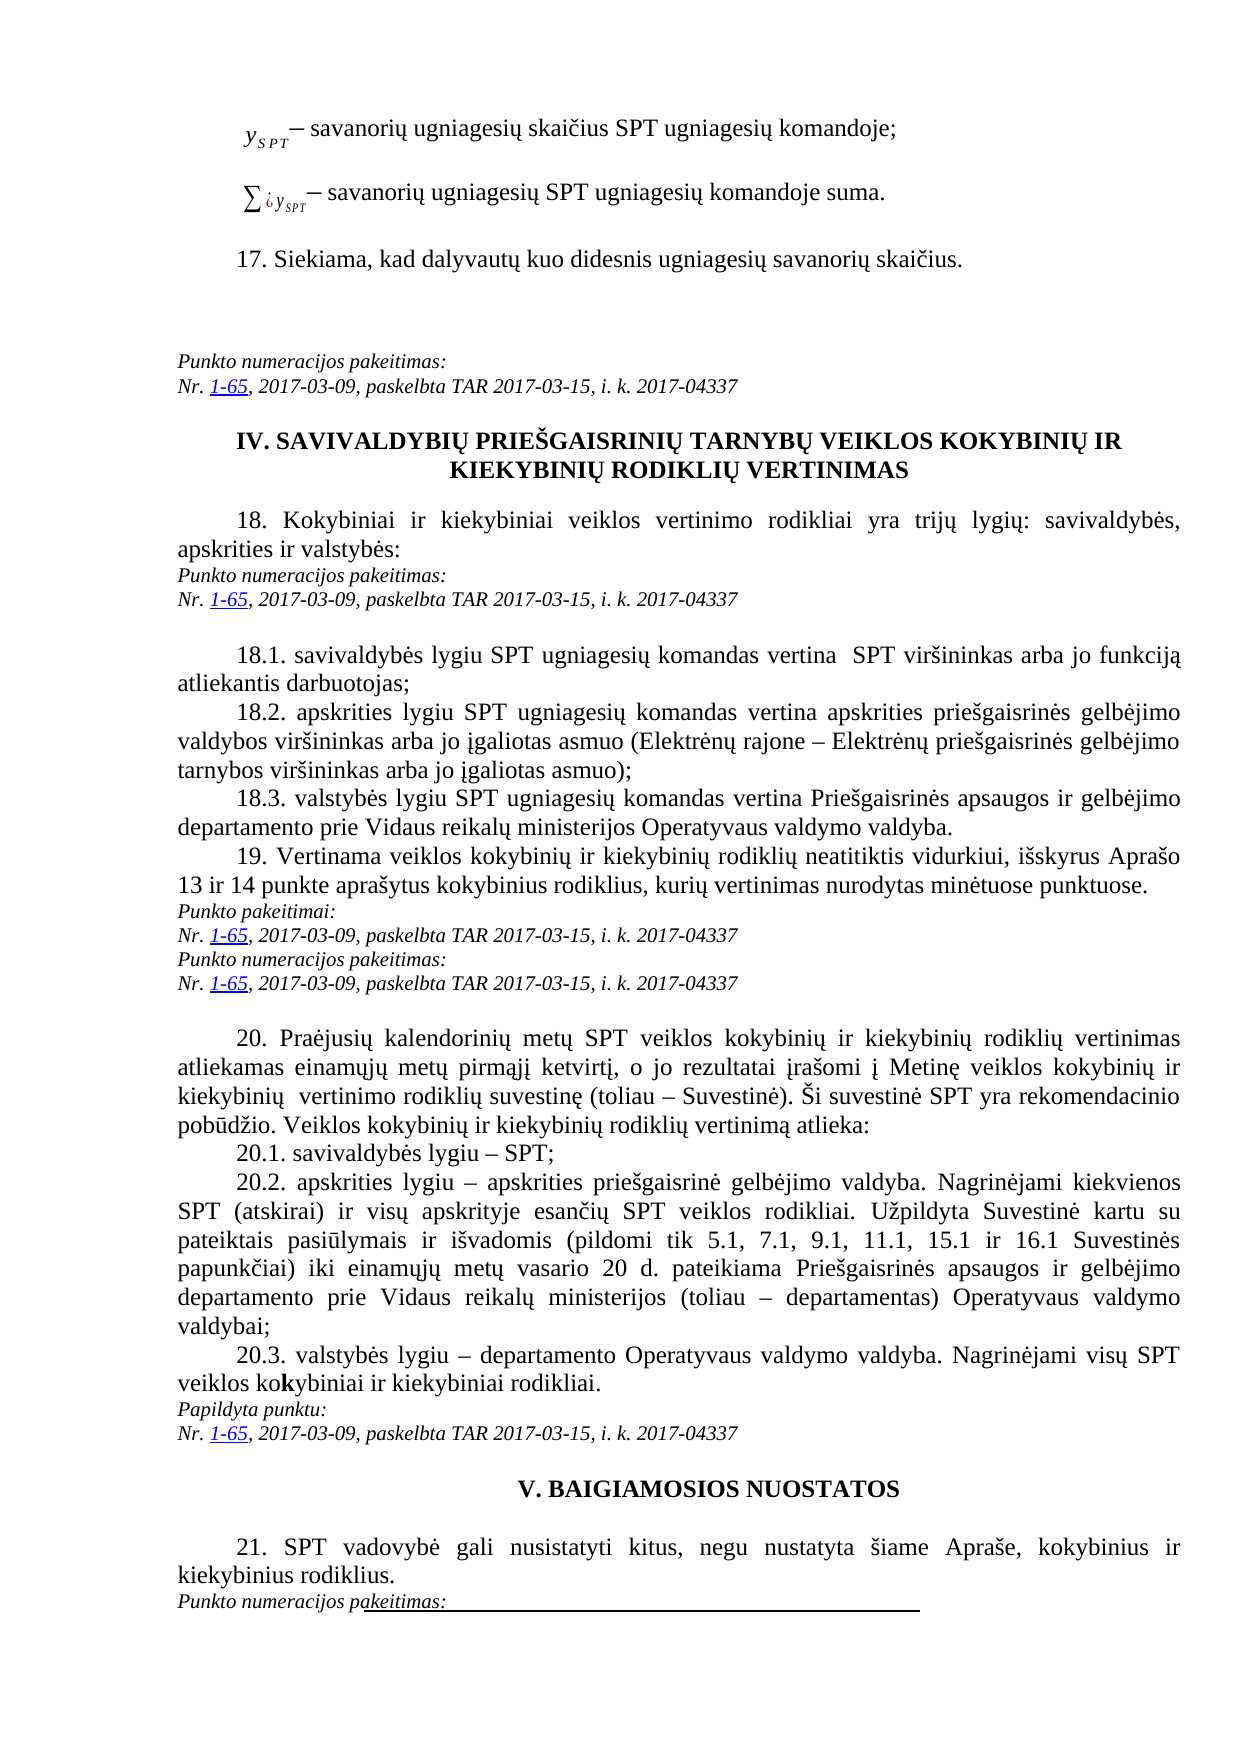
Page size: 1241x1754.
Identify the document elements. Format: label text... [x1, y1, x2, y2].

text Nr. 1-65, 2017-03-09, paskelbta TAR 2017-03-15, i. k. 2017-04337 [177, 923, 1181, 947]
text 21. SPT vadovybė gali nusistatyti kitus, negu nustatyta šiame Apraše, kokybinius ir kiekybinius rodiklius. [177, 1532, 1181, 1589]
text Punkto numeracijos pakeitimas: [177, 1589, 1181, 1613]
text IV. SAVIVALDYBIŲ PRIEŠGAISRINIŲ TARNYBŲ VEIKLOS KOKYBINIŲ IR KIEKYBINIŲ RODIKLIŲ VERTINIMAS [177, 426, 1181, 484]
text Nr. 1-65, 2017-03-09, paskelbta TAR 2017-03-15, i. k. 2017-04337 [177, 1421, 1181, 1445]
text 20.2. apskrities lygiu – apskrities priešgaisrinė gelbėjimo valdyba. Nagrinėjami kiekvienos SPT (atskirai) ir visų apskrityje esančių SPT veiklos rodikliai. Užpildyta Suvestinė kartu su pateiktais pasiūlymais ir išvadomis (pildomi tik 5.1, 7.1, 9.1, 11.1, 15.1 ir 16.1 Suvestinės papunkčiai) iki einamųjų metų vasario 20 d. pateikiama Priešgaisrinės apsaugos ir gelbėjimo departamento prie Vidaus reikalų ministerijos (toliau – departamentas) Operatyvaus valdymo valdybai; [177, 1167, 1181, 1340]
text 17. Siekiama, kad dalyvautų kuo didesnis ugniagesių savanorių skaičius. [177, 244, 1181, 273]
text 18.1. savivaldybės lygiu SPT ugniagesių komandas vertina SPT viršininkas arba jo funkciją atliekantis darbuotojas; [177, 640, 1181, 697]
text Papildyta punktu: [177, 1397, 1181, 1421]
text Punkto numeracijos pakeitimas: [177, 563, 1181, 587]
text V. BAIGIAMOSIOS NUOSTATOS [177, 1474, 1181, 1503]
text 18.3. valstybės lygiu SPT ugniagesių komandas vertina Priešgaisrinės apsaugos ir gelbėjimo departamento prie Vidaus reikalų ministerijos Operatyvaus valdymo valdyba. [177, 783, 1181, 841]
text Punkto pakeitimai: [177, 898, 1181, 923]
text Nr. 1-65, 2017-03-09, paskelbta TAR 2017-03-15, i. k. 2017-04337 [177, 971, 1181, 995]
text 19. Vertinama veiklos kokybinių ir kiekybinių rodiklių neatitiktis vidurkiui, išskyrus Aprašo 13 ir 14 punkte aprašytus kokybinius rodiklius, kurių vertinimas nurodytas minėtuose punktuose. [177, 841, 1181, 898]
text Punkto numeracijos pakeitimas: [177, 947, 1181, 971]
text 18.2. apskrities lygiu SPT ugniagesių komandas vertina apskrities priešgaisrinės gelbėjimo valdybos viršininkas arba jo įgaliotas asmuo (Elektrėnų rajone – Elektrėnų priešgaisrinės gelbėjimo tarnybos viršininkas arba jo įgaliotas asmuo); [177, 697, 1181, 783]
text 20.1. savivaldybės lygiu – SPT; [177, 1138, 1181, 1167]
text Nr. 1-65, 2017-03-09, paskelbta TAR 2017-03-15, i. k. 2017-04337 [177, 373, 1181, 398]
text – savanorių ugniagesių skaičius SPT ugniagesių komandoje; [177, 109, 1181, 152]
text Punkto numeracijos pakeitimas: [177, 349, 1181, 373]
text 20. Praėjusių kalendorinių metų SPT veiklos kokybinių ir kiekybinių rodiklių vertinimas atliekamas einamųjų metų pirmąjį ketvirtį, o jo rezultatai įrašomi į Metinę veiklos kokybinių ir kiekybinių vertinimo rodiklių suvestinę (toliau – Suvestinė). Ši suvestinė SPT yra rekomendacinio pobūdžio. Veiklos kokybinių ir kiekybinių rodiklių vertinimą atlieka: [177, 1023, 1181, 1138]
text 18. Kokybiniai ir kiekybiniai veiklos vertinimo rodikliai yra trijų lygių: savivaldybės, apskrities ir valstybės: [177, 505, 1181, 563]
text Nr. 1-65, 2017-03-09, paskelbta TAR 2017-03-15, i. k. 2017-04337 [177, 587, 1181, 611]
text – savanorių ugniagesių SPT ugniagesių komandoje suma. [177, 173, 1181, 215]
text 20.3. valstybės lygiu – departamento Operatyvaus valdymo valdyba. Nagrinėjami visų SPT veiklos kokybiniai ir kiekybiniai rodikliai. [177, 1340, 1181, 1397]
